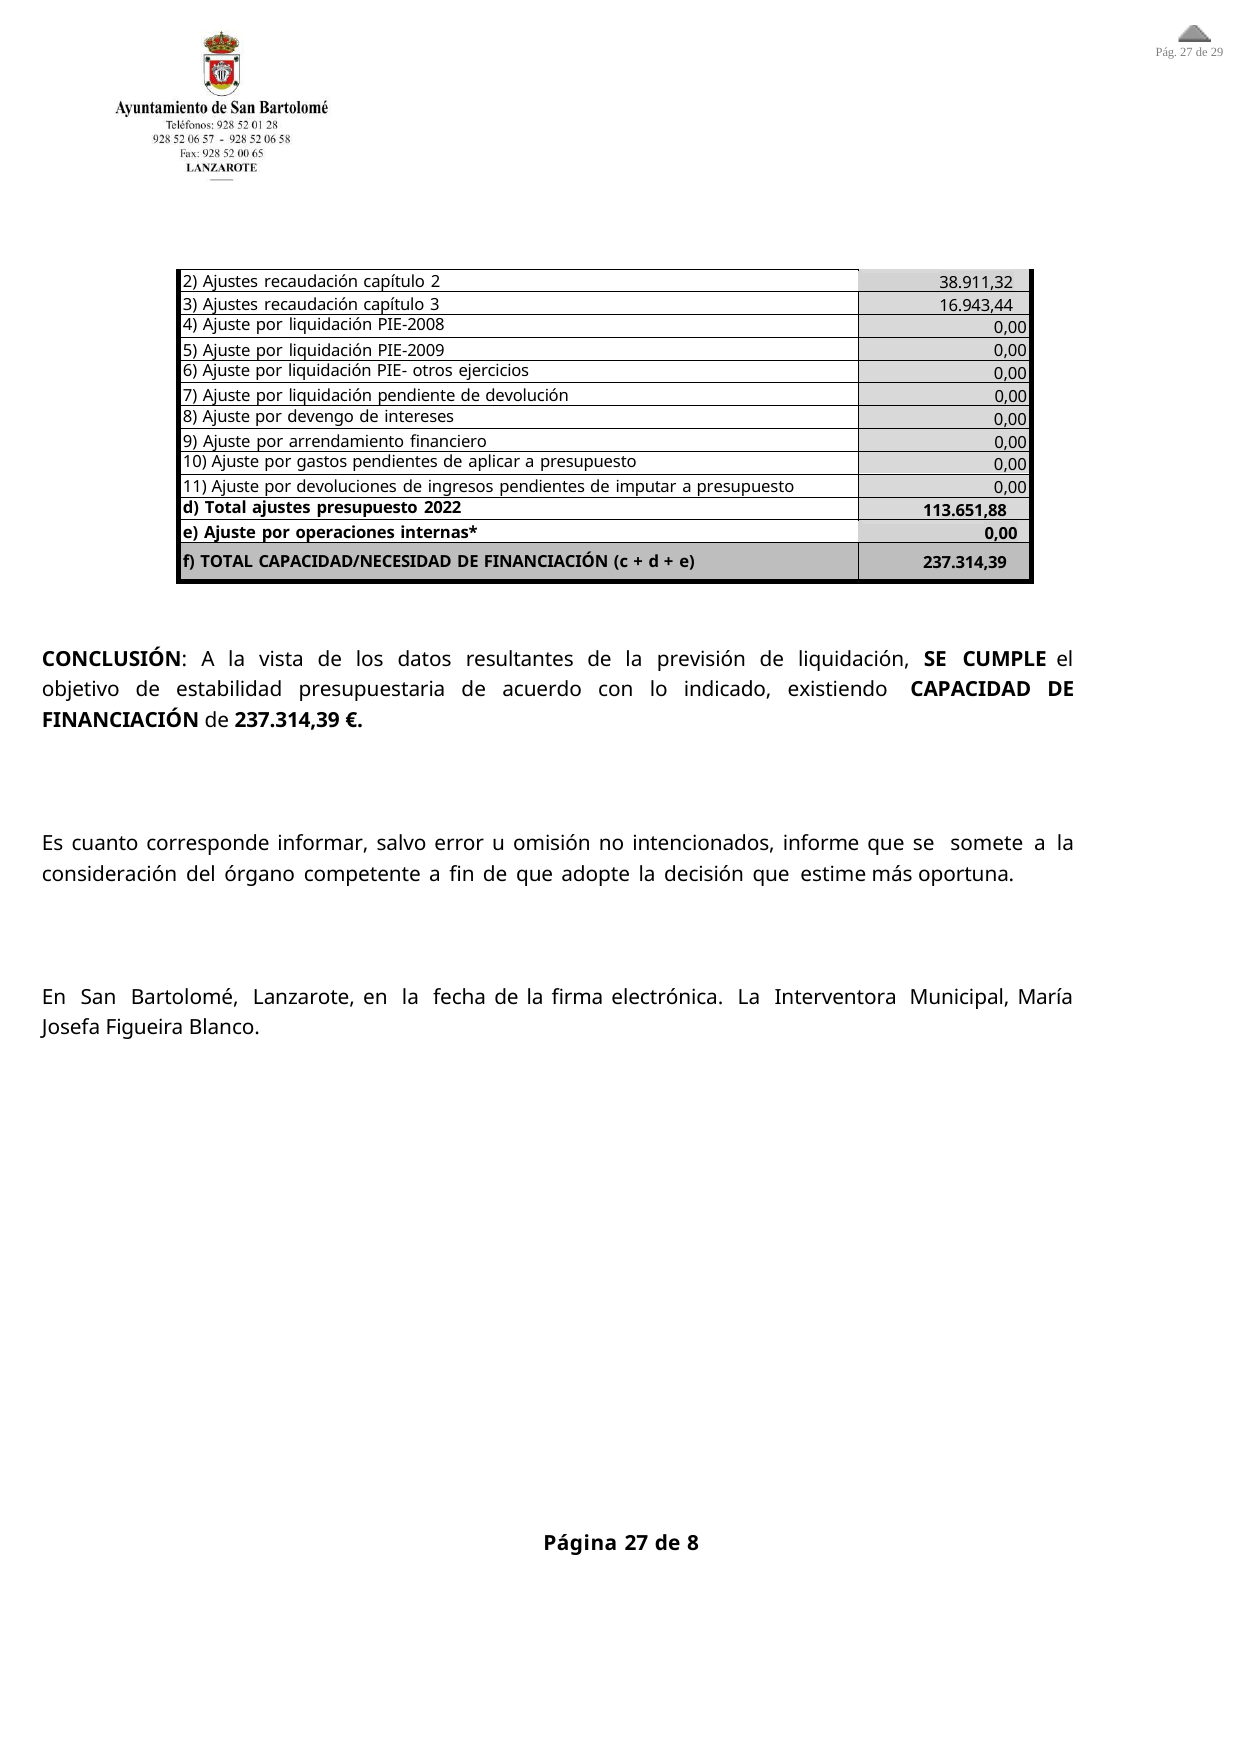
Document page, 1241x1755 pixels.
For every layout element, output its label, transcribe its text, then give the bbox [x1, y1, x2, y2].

text En San Bartolomé, Lanzarote, en la fecha de la firma electrónica. La Interventora Municipal, María Josefa Figueira Blanco. [42, 982, 1074, 1041]
table_cell 0,00 [859, 429, 1029, 451]
table_cell 16.943,44 [859, 292, 1029, 314]
table_cell 0,00 [859, 520, 1029, 542]
text Es cuanto corresponde informar, salvo error u omisión no intencionados, informe que se somete a la consideración del órgano competente a fin de que adopte la decisión que estime más oportuna. [42, 828, 1074, 887]
table_cell 8) Ajuste por devengo de intereses [181, 406, 858, 428]
table_cell 237.314,39 [859, 543, 1029, 579]
table_cell 5) Ajuste por liquidación PIE-2009 [181, 338, 858, 360]
table_cell 0,00 [859, 315, 1029, 337]
table_header 2) Ajustes recaudación capítulo 2 [181, 270, 858, 291]
table_cell 6) Ajuste por liquidación PIE- otros ejercicios [181, 361, 858, 382]
table_cell 0,00 [859, 452, 1029, 473]
table_cell 10) Ajuste por gastos pendientes de aplicar a presupuesto [181, 452, 858, 473]
table_cell 113.651,88 [859, 498, 1029, 519]
table_cell f) TOTAL CAPACIDAD/NECESIDAD DE FINANCIACIÓN (c + d + e) [181, 543, 858, 579]
picture [1177, 25, 1211, 42]
table_cell 0,00 [859, 361, 1029, 382]
table_cell e) Ajuste por operaciones internas* [181, 520, 858, 542]
table_cell 4) Ajuste por liquidación PIE-2008 [181, 315, 858, 337]
table_cell 0,00 [859, 475, 1029, 497]
table_cell 11) Ajuste por devoluciones de ingresos pendientes de imputar a presupuesto [181, 475, 858, 497]
table_cell 0,00 [859, 406, 1029, 428]
table_cell d) Total ajustes presupuesto 2022 [181, 498, 858, 519]
table_header 38.911,32 [859, 269, 1029, 291]
picture [113, 30, 331, 182]
text CONCLUSIÓN: A la vista de los datos resultantes de la previsión de liquidación, SE CUMPLE el objetivo de estabilidad presupuestaria de acuerdo con lo indicado, existiendo CAPACIDAD DE FINANCIACIÓN de 237.314,39 €. [42, 644, 1074, 734]
table_cell 7) Ajuste por liquidación pendiente de devolución [181, 383, 858, 405]
table_cell 0,00 [859, 338, 1029, 360]
table_cell 9) Ajuste por arrendamiento financiero [181, 429, 858, 451]
table_cell 3) Ajustes recaudación capítulo 3 [181, 292, 858, 314]
table_cell 0,00 [859, 383, 1029, 405]
